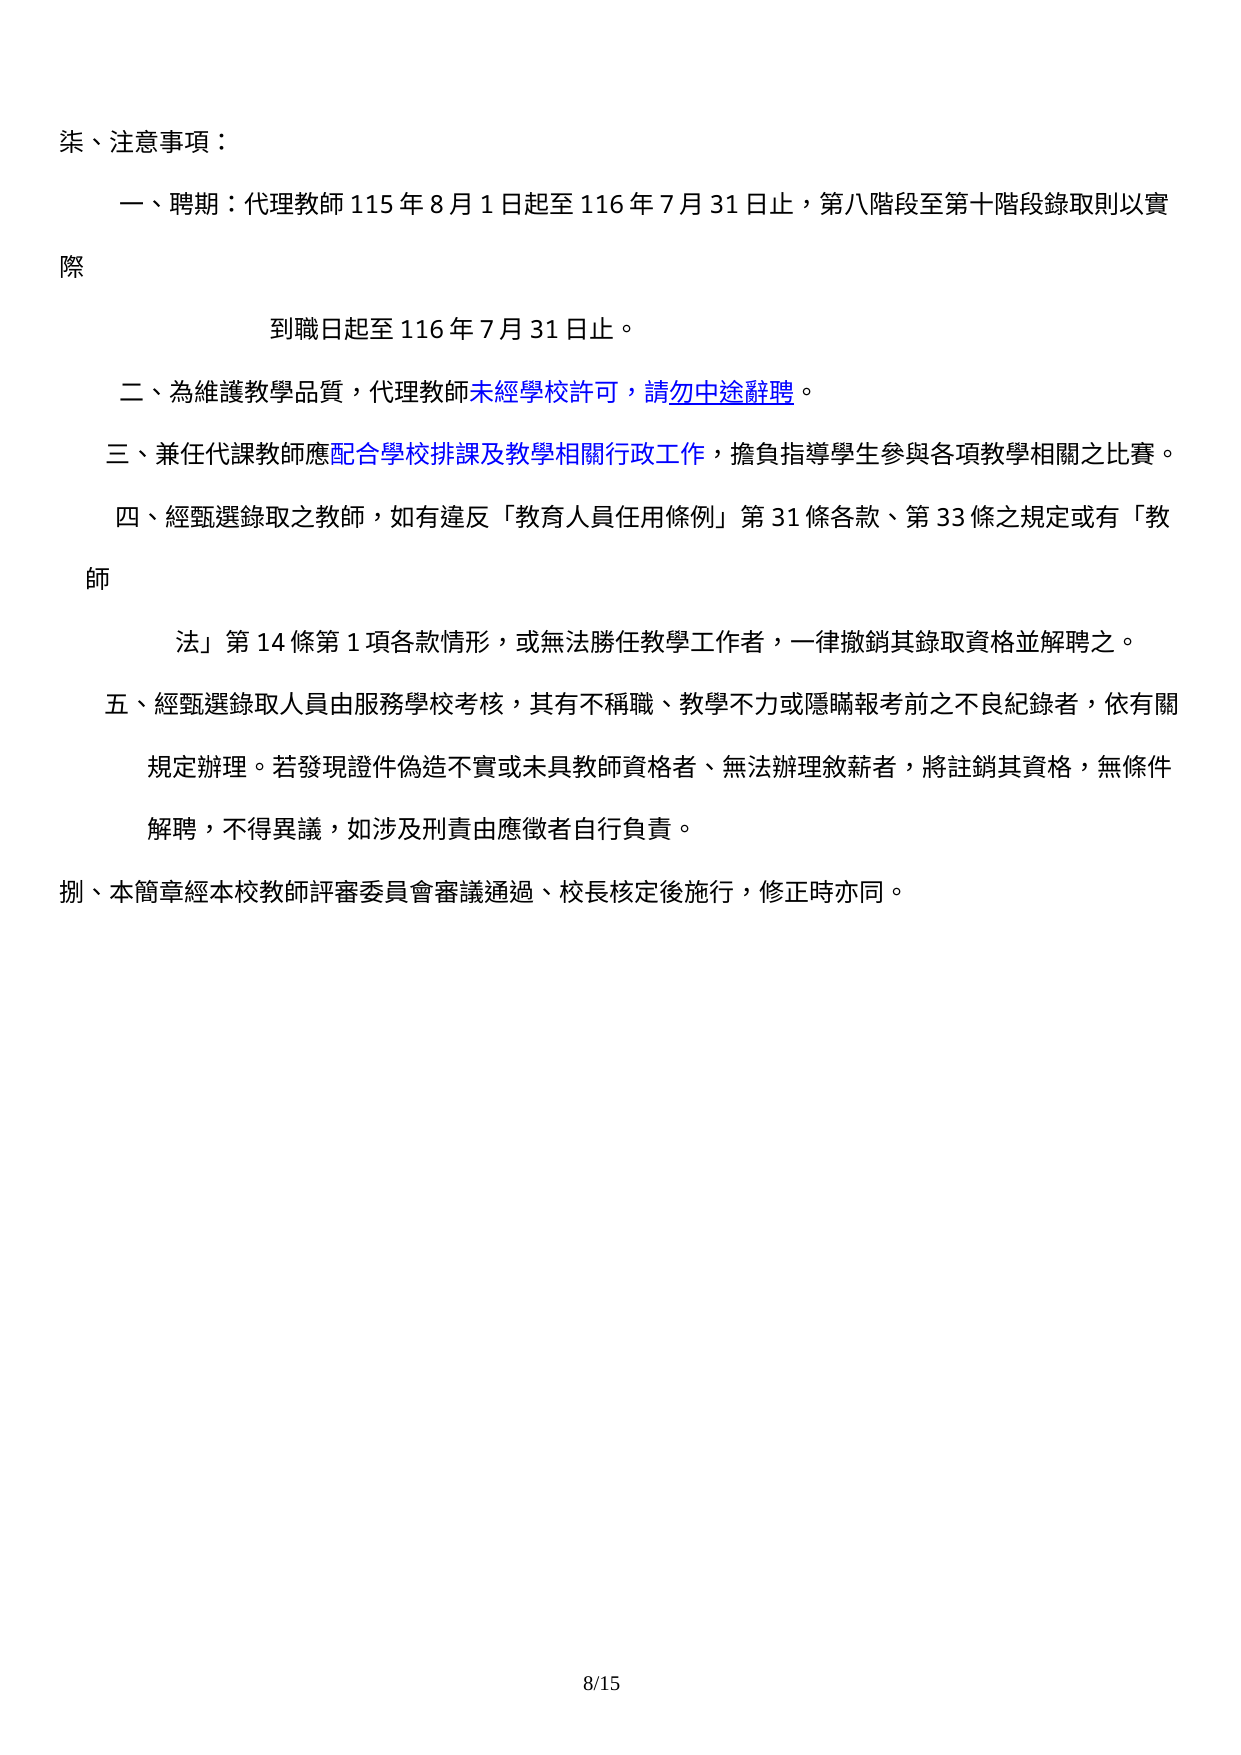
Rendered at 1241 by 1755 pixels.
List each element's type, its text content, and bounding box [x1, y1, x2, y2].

text 四、經甄選錄取之教師，如有違反「教育人員任用條例」第31條各款、第33條之規定或有「教師 [86, 473, 1181, 598]
text 二、為維護教學品質，代理教師未經學校許可，請勿中途辭聘。 [59, 348, 1181, 411]
text 一、聘期：代理教師115年8月1日起至116年7月31日止，第八階段至第十階段錄取則以實際 [59, 161, 1181, 286]
text 法」第14條第1項各款情形，或無法勝任教學工作者，一律撤銷其錄取資格並解聘之。 [86, 598, 1181, 661]
text 三、兼任代課教師應配合學校排課及教學相關行政工作，擔負指導學生參與各項教學相關之比賽。 [105, 411, 1181, 473]
text 到職日起至116年7月31日止。 [59, 286, 1181, 348]
text 柒、注意事項： [59, 98, 1181, 161]
text 五、經甄選錄取人員由服務學校考核，其有不稱職、教學不力或隱瞞報考前之不良紀錄者，依有關規定辦理。若發現證件偽造不實或未具教師資格者、無法辦理敘薪者，將註銷其資格，無條件解聘，不得異議，如涉及刑責由應徵者自行負責。 [104, 661, 1181, 848]
text 捌、本簡章經本校教師評審委員會審議通過、校長核定後施行，修正時亦同。 [59, 848, 1181, 911]
